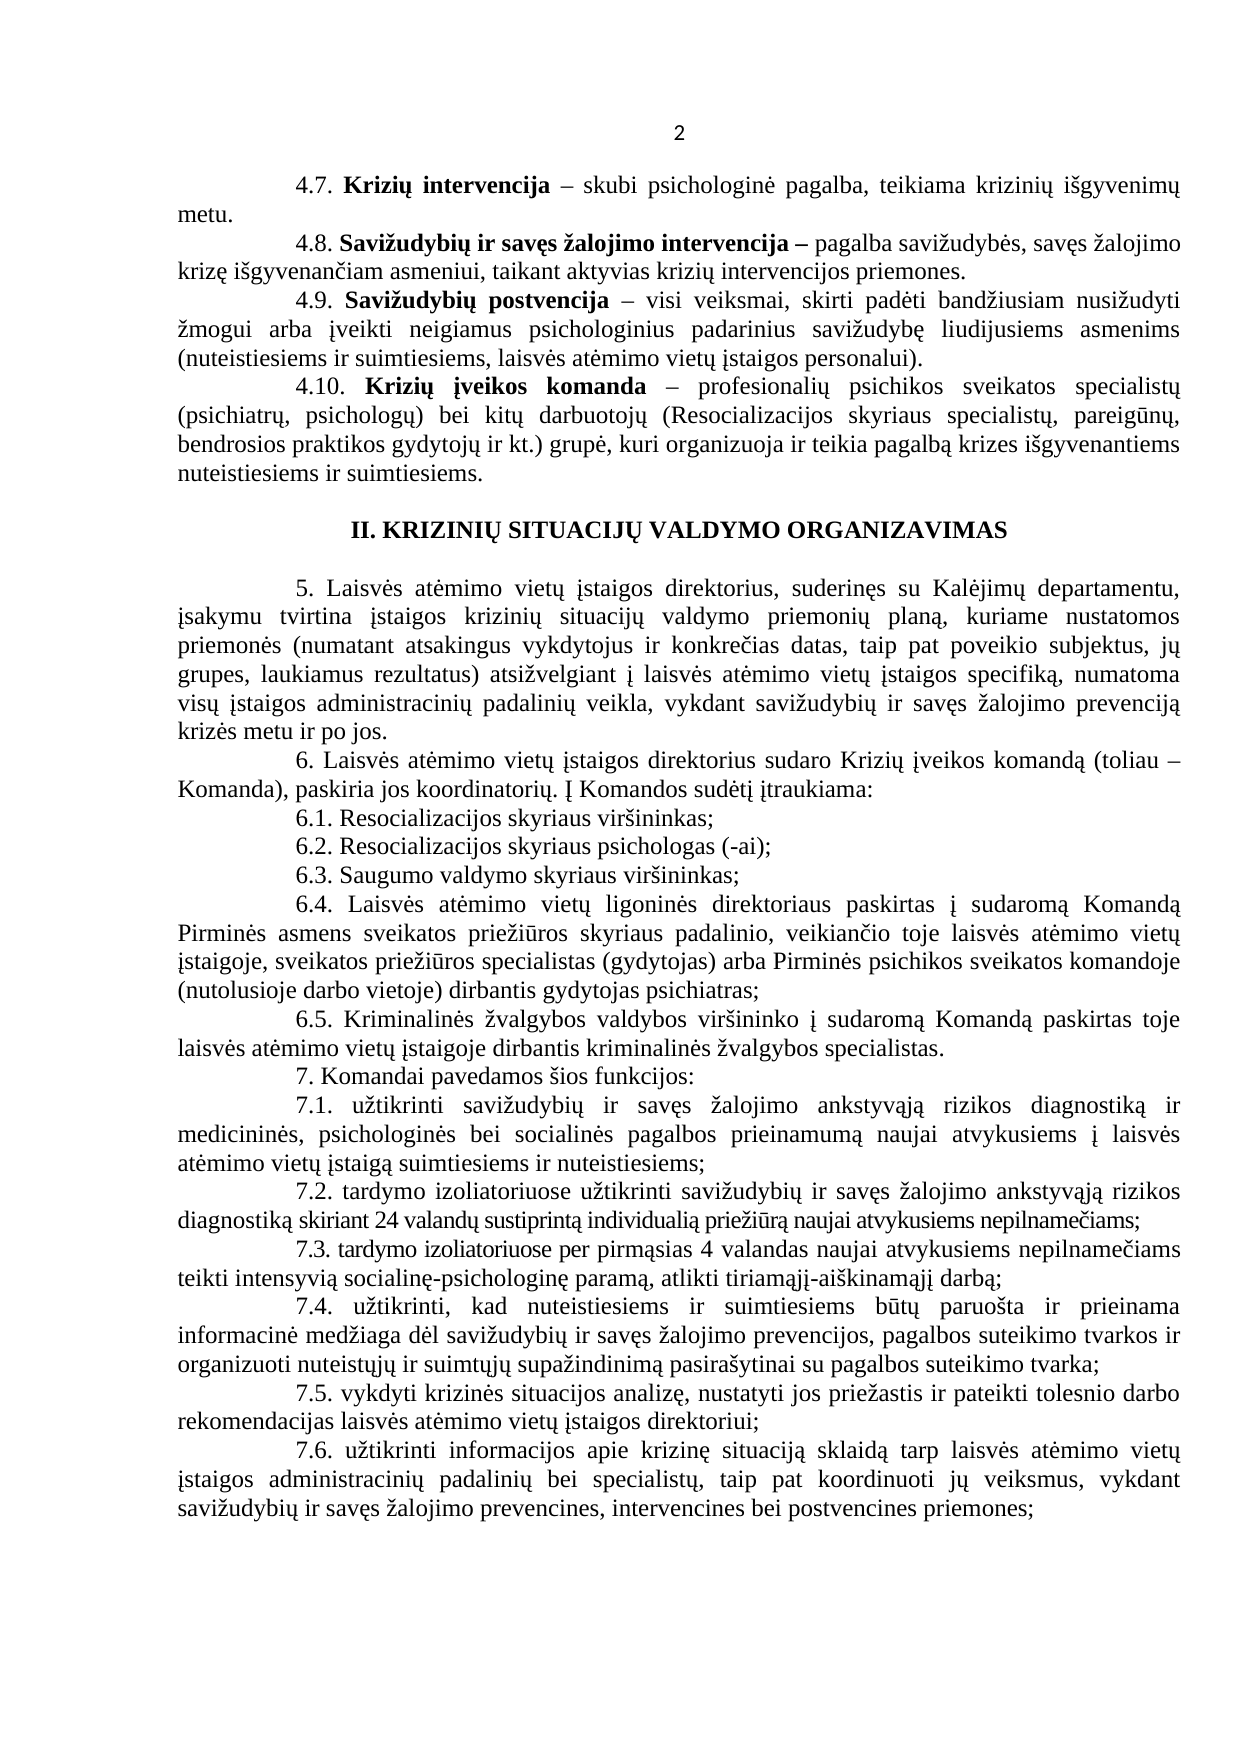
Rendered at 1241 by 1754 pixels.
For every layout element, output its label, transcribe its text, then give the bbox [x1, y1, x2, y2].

text 6.1. Resocializacijos skyriaus viršininkas; [177, 803, 1181, 831]
text 7.2. tardymo izoliatoriuose užtikrinti savižudybių ir savęs žalojimo ankstyvąją rizikos diagnostiką skiriant 24 valandų sustiprintą individualią priežiūrą naujai atvykusiems nepilnamečiams; [177, 1176, 1181, 1234]
text 4.9. Savižudybių postvencija – visi veiksmai, skirti padėti bandžiusiam nusižudyti žmogui arba įveikti neigiamus psichologinius padarinius savižudybę liudijusiems asmenims (nuteistiesiems ir suimtiesiems, laisvės atėmimo vietų įstaigos personalui). [177, 285, 1181, 371]
text 6.4. Laisvės atėmimo vietų ligoninės direktoriaus paskirtas į sudaromą Komandą Pirminės asmens sveikatos priežiūros skyriaus padalinio, veikiančio toje laisvės atėmimo vietų įstaigoje, sveikatos priežiūros specialistas (gydytojas) arba Pirminės psichikos sveikatos komandoje (nutolusioje darbo vietoje) dirbantis gydytojas psichiatras; [177, 889, 1181, 1004]
text 7.6. užtikrinti informacijos apie krizinę situaciją sklaidą tarp laisvės atėmimo vietų įstaigos administracinių padalinių bei specialistų, taip pat koordinuoti jų veiksmus, vykdant savižudybių ir savęs žalojimo prevencines, intervencines bei postvencines priemones; [177, 1435, 1181, 1521]
text 4.8. Savižudybių ir savęs žalojimo intervencija – pagalba savižudybės, savęs žalojimo krizę išgyvenančiam asmeniui, taikant aktyvias krizių intervencijos priemones. [177, 228, 1181, 285]
text 4.10. Krizių įveikos komanda – profesionalių psichikos sveikatos specialistų (psichiatrų, psichologų) bei kitų darbuotojų (Resocializacijos skyriaus specialistų, pareigūnų, bendrosios praktikos gydytojų ir kt.) grupė, kuri organizuoja ir teikia pagalbą krizes išgyvenantiems nuteistiesiems ir suimtiesiems. [177, 371, 1181, 486]
text 5. Laisvės atėmimo vietų įstaigos direktorius, suderinęs su Kalėjimų departamentu, įsakymu tvirtina įstaigos krizinių situacijų valdymo priemonių planą, kuriame nustatomos priemonės (numatant atsakingus vykdytojus ir konkrečias datas, taip pat poveikio subjektus, jų grupes, laukiamus rezultatus) atsižvelgiant į laisvės atėmimo vietų įstaigos specifiką, numatoma visų įstaigos administracinių padalinių veikla, vykdant savižudybių ir savęs žalojimo prevenciją krizės metu ir po jos. [177, 573, 1181, 745]
text ii. KRIZINIŲ SITUACIJŲ VALDYMO ORGANIZAVIMAS [177, 515, 1181, 544]
text 7.5. vykdyti krizinės situacijos analizę, nustatyti jos priežastis ir pateikti tolesnio darbo rekomendacijas laisvės atėmimo vietų įstaigos direktoriui; [177, 1378, 1181, 1435]
text 7.1. užtikrinti savižudybių ir savęs žalojimo ankstyvąją rizikos diagnostiką ir medicininės, psichologinės bei socialinės pagalbos prieinamumą naujai atvykusiems į laisvės atėmimo vietų įstaigą suimtiesiems ir nuteistiesiems; [177, 1090, 1181, 1176]
text 7. Komandai pavedamos šios funkcijos: [177, 1061, 1181, 1090]
text 4.7. Krizių intervencija – skubi psichologinė pagalba, teikiama krizinių išgyvenimų metu. [177, 170, 1181, 228]
text 6. Laisvės atėmimo vietų įstaigos direktorius sudaro Krizių įveikos komandą (toliau – Komanda), paskiria jos koordinatorių. Į Komandos sudėtį įtraukiama: [177, 745, 1181, 803]
text 6.2. Resocializacijos skyriaus psichologas (-ai); [177, 831, 1181, 860]
text 6.5. Kriminalinės žvalgybos valdybos viršininko į sudaromą Komandą paskirtas toje laisvės atėmimo vietų įstaigoje dirbantis kriminalinės žvalgybos specialistas. [177, 1004, 1181, 1061]
text 6.3. Saugumo valdymo skyriaus viršininkas; [177, 860, 1181, 889]
text 7.4. užtikrinti, kad nuteistiesiems ir suimtiesiems būtų paruošta ir prieinama informacinė medžiaga dėl savižudybių ir savęs žalojimo prevencijos, pagalbos suteikimo tvarkos ir organizuoti nuteistųjų ir suimtųjų supažindinimą pasirašytinai su pagalbos suteikimo tvarka; [177, 1291, 1181, 1378]
text 7.3. tardymo izoliatoriuose per pirmąsias 4 valandas naujai atvykusiems nepilnamečiams teikti intensyvią socialinę-psichologinę paramą, atlikti tiriamąjį-aiškinamąjį darbą; [177, 1234, 1181, 1291]
